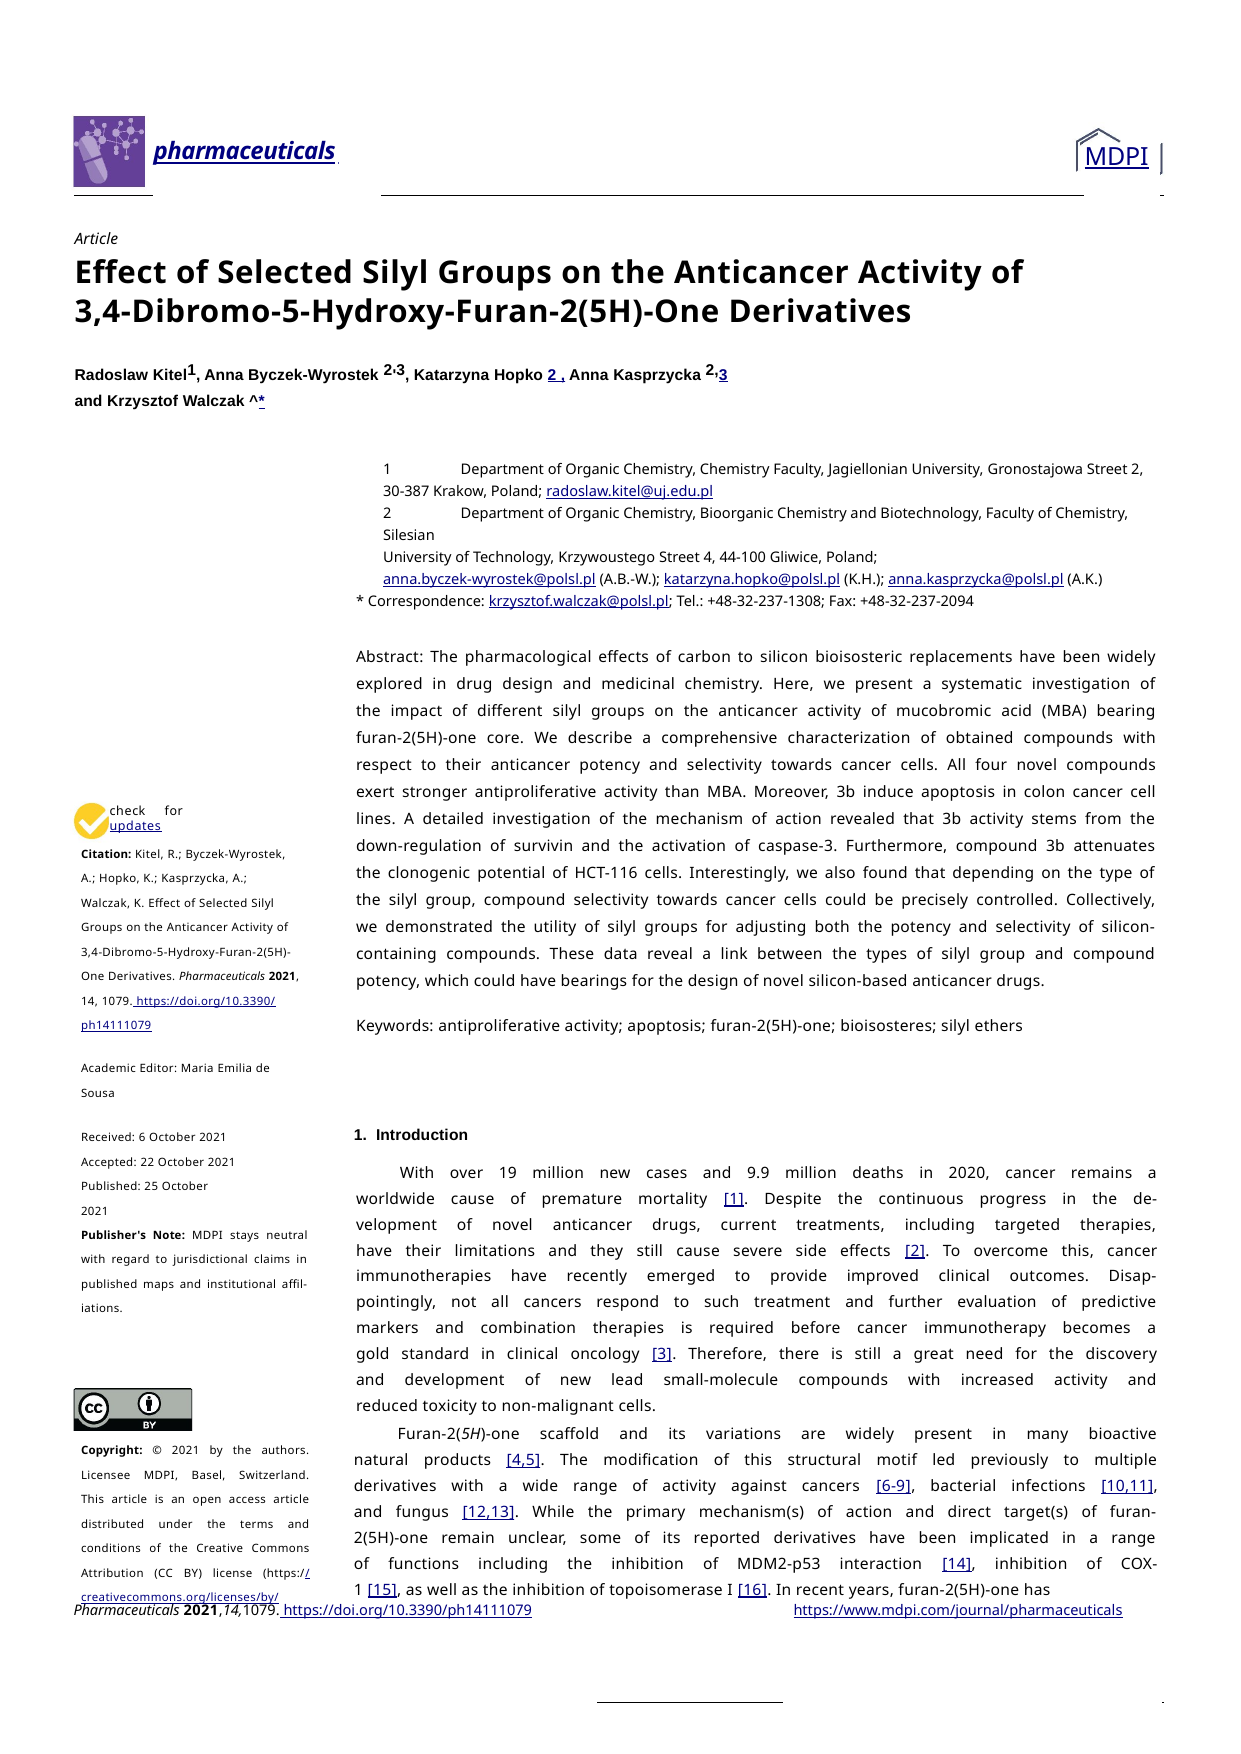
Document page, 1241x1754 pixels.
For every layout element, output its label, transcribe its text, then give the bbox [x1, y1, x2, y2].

text With over 19 million new cases and 9.9 million deaths in 2020, cancer remains a worldwide cause of premature mortality [1]. Despite the continuous progress in the de- velopment of novel anticancer drugs, current treatments, including targeted therapies, have their limitations and they still cause severe side effects [2]. To overcome this, cancer immunotherapies have recently emerged to provide improved clinical outcomes. Disap- pointingly, not all cancers respond to such treatment and further evaluation of predictive markers and combination therapies is required before cancer immunotherapy becomes a gold standard in clinical oncology [3]. Therefore, there is still a great need for the discovery and development of new lead small-molecule compounds with increased activity and reduced toxicity to non-malignant cells. [356, 1157, 1158, 1417]
text anna.byczek-wyrostek@polsl.pl (A.B.-W.); katarzyna.hopko@polsl.pl (K.H.); anna.kasprzycka@polsl.pl (A.K.) [383, 567, 1168, 588]
text Article [74, 214, 1084, 253]
text Pharmaceuticals 2021,14,1079. https://doi.org/10.3390/ph14111079 [73, 1604, 597, 1618]
text 1. Introduction [354, 1128, 1170, 1144]
text Publisher's Note: MDPI stays neutral with regard to jurisdictional claims in published maps and institutional affil- iations. [81, 1220, 308, 1318]
text Copyright: © 2021 by the authors. Licensee MDPI, Basel, Switzerland. This article is an open access article distributed under the terms and conditions of the Creative Commons Attribution (CC BY) license (https:// creativecommons.org/licenses/by/ [81, 1435, 310, 1604]
text Abstract: The pharmacological effects of carbon to silicon bioisosteric replacements have been widely explored in drug design and medicinal chemistry. Here, we present a systematic investigation of the impact of different silyl groups on the anticancer activity of mucobromic acid (MBA) bearing furan-2(5H)-one core. We describe a comprehensive characterization of obtained compounds with respect to their anticancer potency and selectivity towards cancer cells. All four novel compounds exert stronger antiproliferative activity than MBA. Moreover, 3b induce apoptosis in colon cancer cell lines. A detailed investigation of the mechanism of action revealed that 3b activity stems from the down-regulation of survivin and the activation of caspase-3. Furthermore, compound 3b attenuates the clonogenic potential of HCT-116 cells. Interestingly, we also found that depending on the type of the silyl group, compound selectivity towards cancer cells could be precisely controlled. Collectively, we demonstrated the utility of silyl groups for adjusting both the potency and selectivity of silicon- containing compounds. These data reveal a link between the types of silyl group and compound potency, which could have bearings for the design of novel silicon-based anticancer drugs. [356, 641, 1157, 991]
text 30-387 Krakow, Poland; radoslaw.kitel@uj.edu.pl [383, 479, 1168, 501]
text Academic Editor: Maria Emilia de Sousa [81, 1053, 285, 1103]
list Department of Organic Chemistry, Chemistry Faculty, Jagiellonian University, Gronostajowa Street 2, [383, 457, 1168, 479]
text Effect of Selected Silyl Groups on the Anticancer Activity of 3,4-Dibromo-5-Hydroxy-Furan-2(5H)-One Derivatives [74, 253, 1099, 331]
text MDPI [1084, 145, 1160, 170]
text check for updates [109, 803, 183, 833]
text https://www.mdpi.com/journal/pharmaceuticals [793, 1604, 1162, 1618]
text Received: 6 October 2021 Accepted: 22 October 2021 Published: 25 October 2021 [81, 1122, 237, 1220]
text Citation: Kitel, R.; Byczek-Wyrostek, A.; Hopko, K.; Kasprzycka, A.; Walczak, K. Effect of Selected Silyl Groups on the Anticancer Activity of 3,4-Dibromo-5-Hydroxy-Furan-2(5H)- One Derivatives. Pharmaceuticals 2021, 14, 1079. https://doi.org/10.3390/ ph14111079 [81, 839, 308, 1034]
list Department of Organic Chemistry, Bioorganic Chemistry and Biotechnology, Faculty of Chemistry, Silesian University of Technology, Krzywoustego Street 4, 44-100 Gliwice, Poland; [383, 501, 1153, 567]
text Keywords: antiproliferative activity; apoptosis; furan-2(5H)-one; bioisosteres; silyl ethers [356, 1019, 1170, 1035]
subtitle Radoslaw Kitel1, Anna Byczek-Wyrostek 2'3, Katarzyna Hopko 2 , Anna Kasprzycka 2,3 and Krzysztof Walczak ^* [74, 360, 909, 412]
subtitle pharmaceuticals [153, 141, 381, 164]
list Centre of Biotechnology, Silesian University of Technology, Krzywoustego Street 8, 44-100 Gliwice, Poland * Correspondence: krzysztof.walczak@polsl.pl; Tel.: +48-32-237-1308; Fax: +48-32-237-2094 [356, 588, 1147, 619]
text Furan-2(5H)-one scaffold and its variations are widely present in many bioactive natural products [4,5]. The modification of this structural motif led previously to multiple derivatives with a wide range of activity against cancers [6-9], bacterial infections [10,11], and fungus [12,13]. While the primary mechanism(s) of action and direct target(s) of furan- 2(5H)-one remain unclear, some of its reported derivatives have been implicated in a range of functions including the inhibition of MDM2-p53 interaction [14], inhibition of COX- 1 [15], as well as the inhibition of topoisomerase I [16]. In recent years, furan-2(5H)-one has [354, 1419, 1158, 1600]
